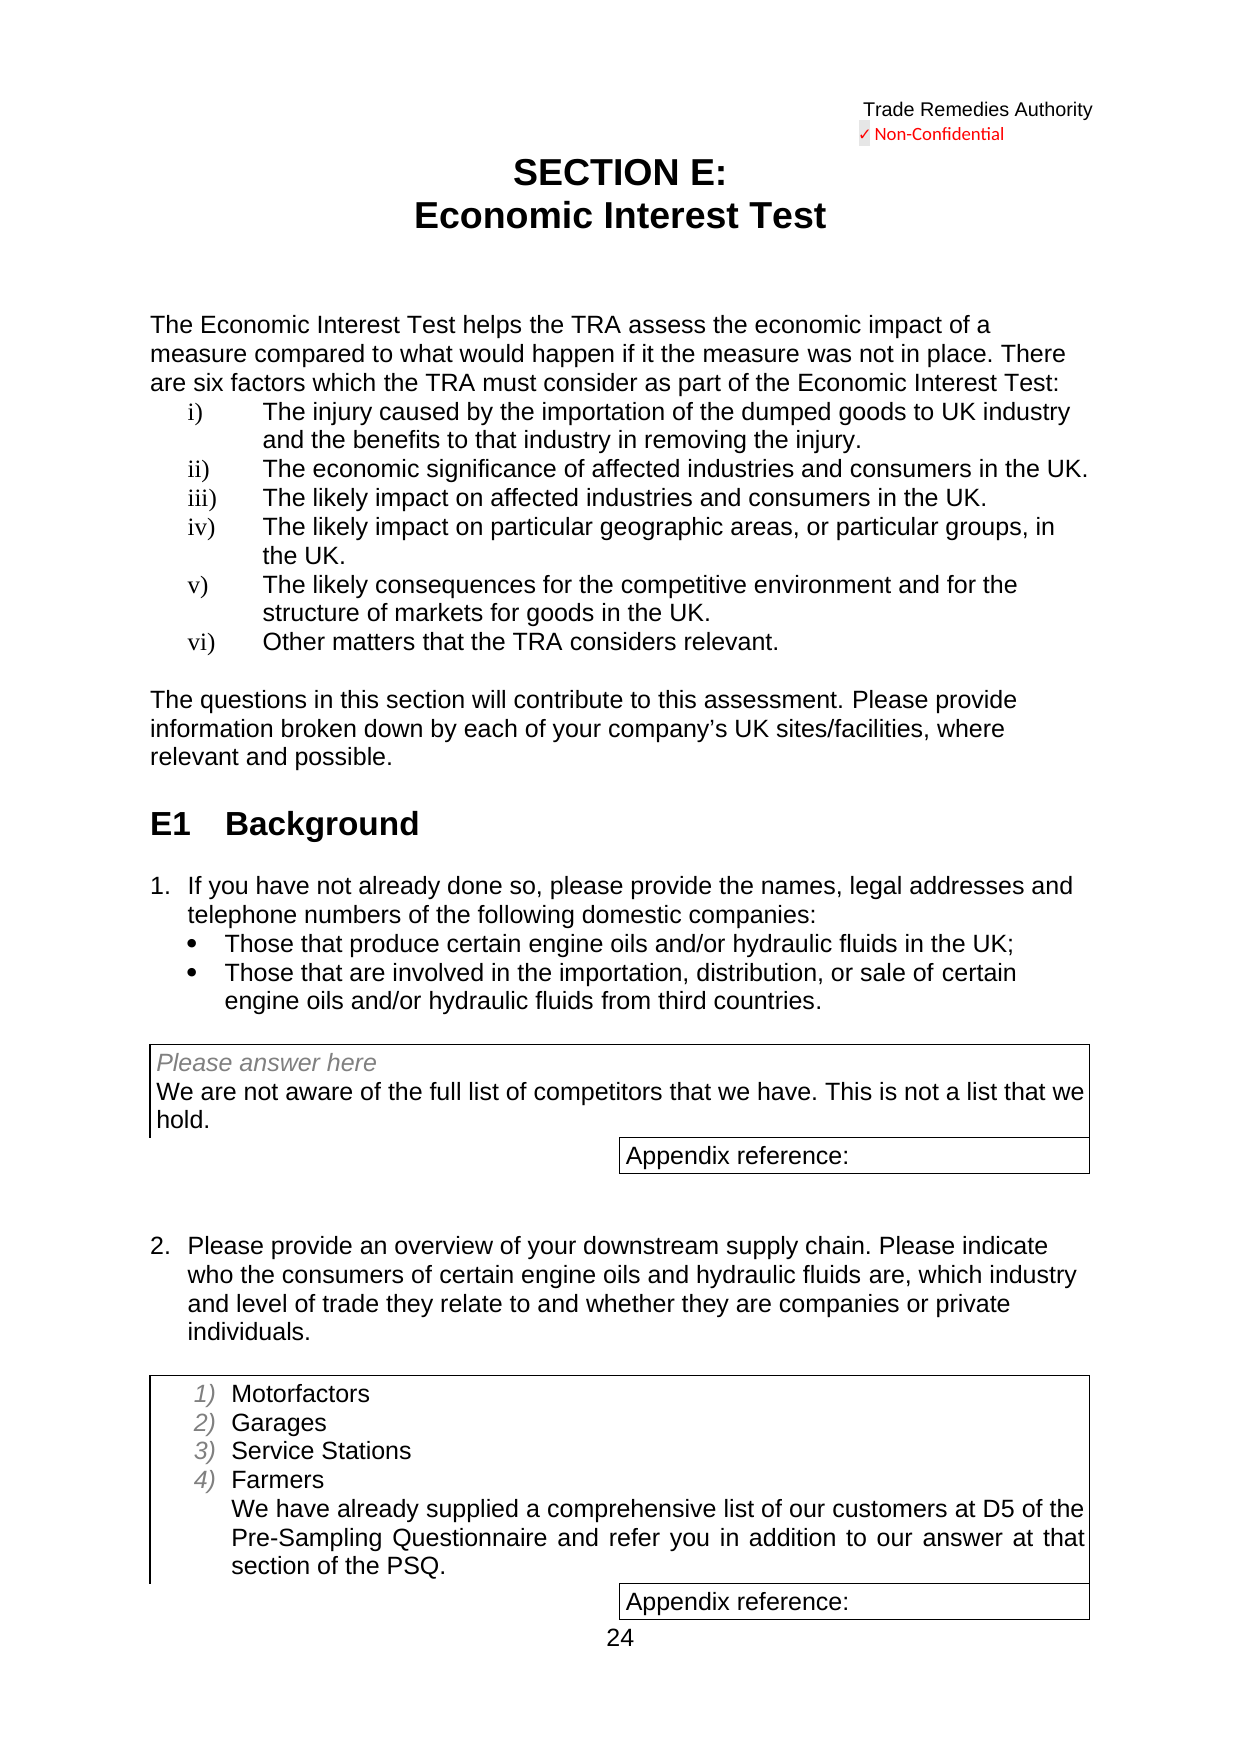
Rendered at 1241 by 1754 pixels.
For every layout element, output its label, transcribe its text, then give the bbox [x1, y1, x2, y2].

table_cell [150, 1584, 619, 1619]
list The likely impact on particular geographic areas, or particular groups, in the UK. [187, 512, 1090, 569]
list If you have not already done so, please provide the names, legal addresses and telephone numbers of the following domestic companies: [150, 871, 1090, 929]
list Those that produce certain engine oils and/or hydraulic fluids in the UK; [187, 929, 1090, 957]
list The injury caused by the importation of the dumped goods to UK industry and the benefits to that industry in removing the injury. [187, 397, 1090, 454]
text The questions in this section will contribute to this assessment. Please provide information broken down by each of your company’s UK sites/facilities, where relevant and possible. [150, 685, 1090, 771]
list The economic significance of affected industries and consumers in the UK. [187, 454, 1090, 483]
table_cell Appendix reference: [620, 1138, 1089, 1173]
table_cell [150, 1138, 619, 1173]
list Other matters that the TRA considers relevant. [187, 627, 1090, 656]
table_header Please answer here We are not aware of the full list of competitors that we have. This is not a list that we hold. [151, 1045, 1089, 1137]
table_header Motorfactors Garages Service Stations Farmers We have already supplied a comprehensive list of our customers at D5 of the Pre-Sampling Questionnaire and refer you in addition to our answer at that section of the PSQ. [151, 1376, 1089, 1583]
table_cell Appendix reference: [620, 1584, 1089, 1619]
list The likely consequences for the competitive environment and for the structure of markets for goods in the UK. [187, 569, 1090, 627]
list Please provide an overview of your downstream supply chain. Please indicate who the consumers of certain engine oils and hydraulic fluids are, which industry and level of trade they relate to and whether they are companies or private individuals. [150, 1231, 1090, 1346]
list Those that are involved in the importation, distribution, or sale of certain engine oils and/or hydraulic fluids from third countries. [187, 957, 1090, 1015]
subtitle E1 Background [150, 804, 1090, 842]
subtitle SECTION E: Economic Interest Test [150, 150, 1090, 236]
text The Economic Interest Test helps the TRA assess the economic impact of a measure compared to what would happen if it the measure was not in place. There are six factors which the TRA must consider as part of the Economic Interest Test: [150, 310, 1090, 397]
list The likely impact on affected industries and consumers in the UK. [187, 483, 1090, 512]
